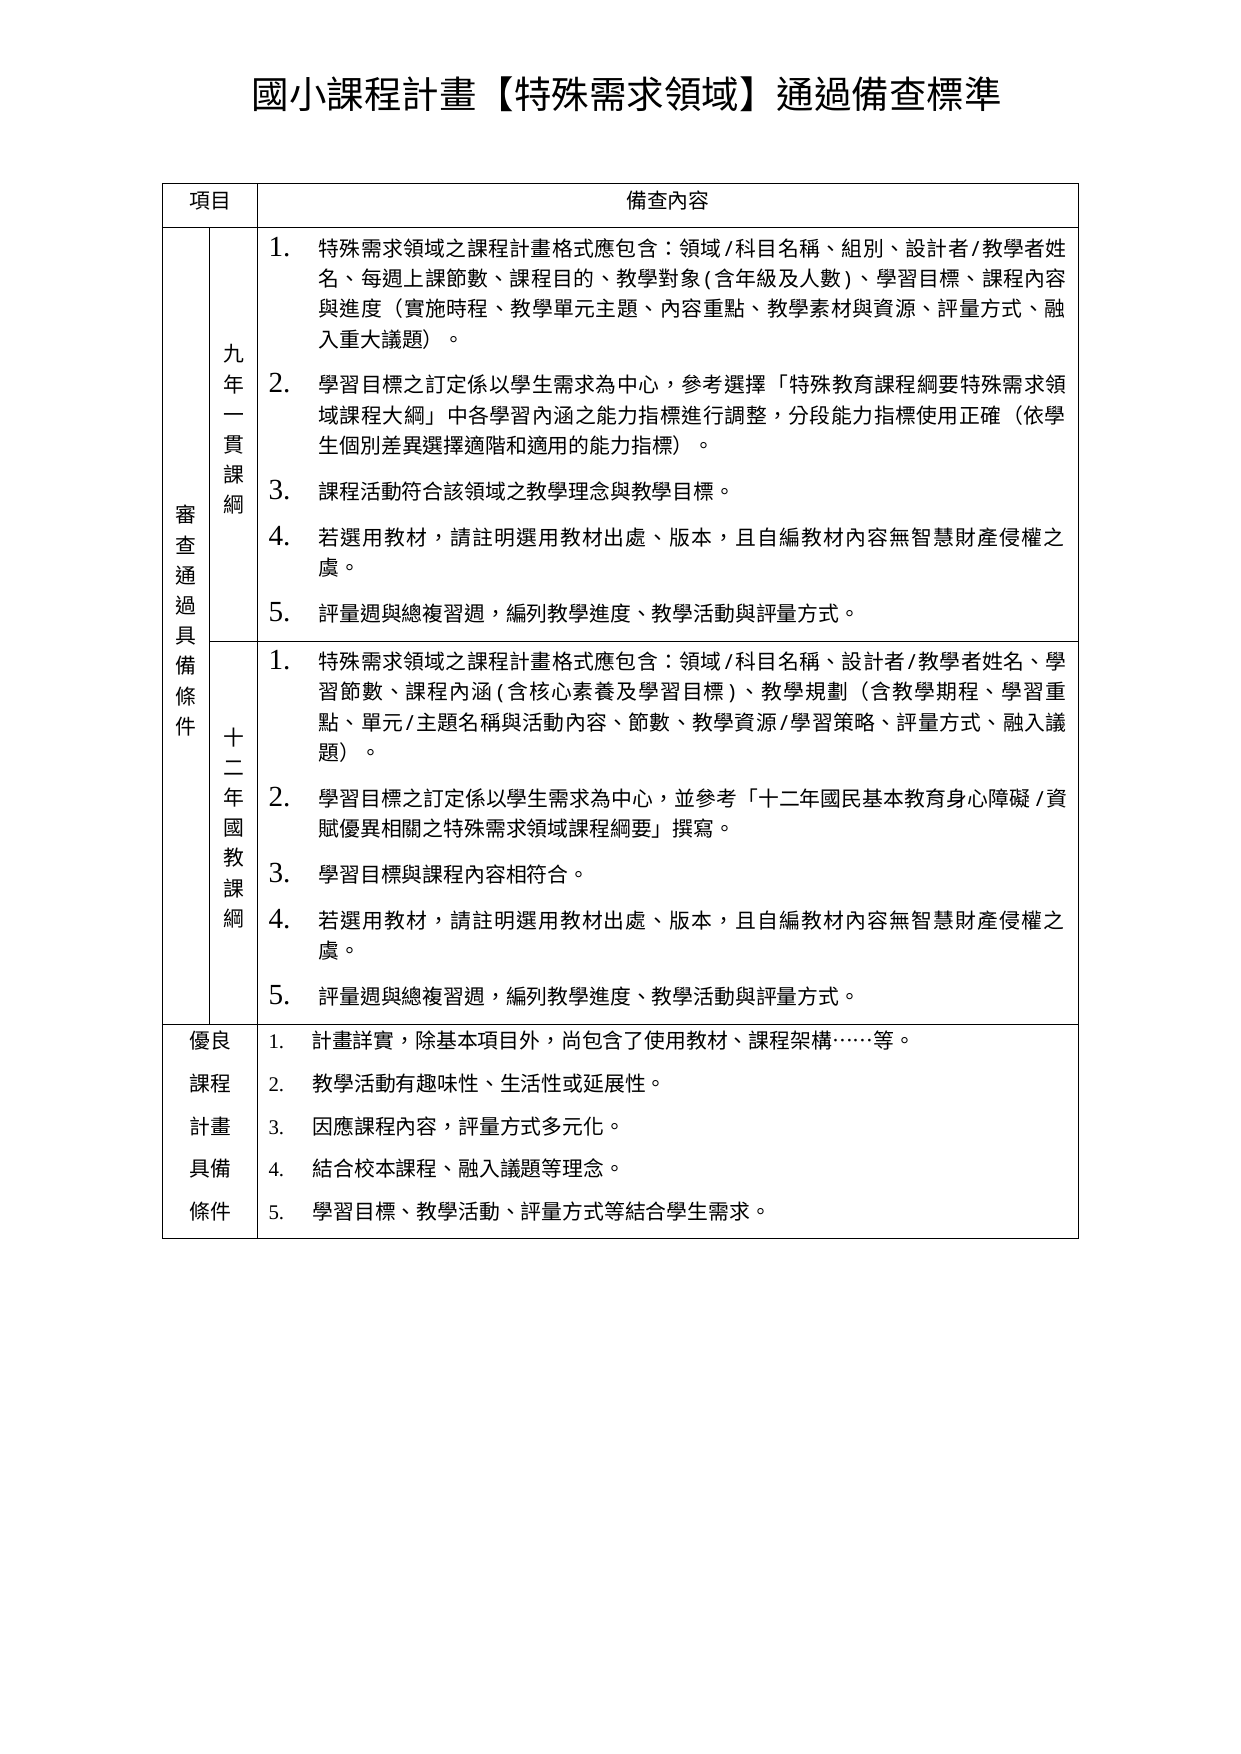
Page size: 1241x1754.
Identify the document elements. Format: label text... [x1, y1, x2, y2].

table_cell 特殊需求領域之課程計畫格式應包含：領域/科目名稱、設計者/教學者姓名、學習節數、課程內涵(含核心素養及學習目標)、教學規劃（含教學期程、學習重點、單元/主題名稱與活動內容、節數、教學資源/學習策略、評量方式、融入議題）。 學習目標之訂定係以學生需求為中心，並參考「十二年國民基本教育身心障礙/資賦優異相關之特殊需求領域課程綱要」撰寫。 學習目標與課程內容相符合。 若選用教材，請註明選用教材出處、版本，且自編教材內容無智慧財產侵權之虞。 評量週與總複習週，編列教學進度、教學活動與評量方式。 [258, 642, 1078, 1023]
text 國小課程計畫【特殊需求領域】通過備查標準 [118, 75, 1122, 117]
table_cell 計畫詳實，除基本項目外，尚包含了使用教材、課程架構……等。 教學活動有趣味性、生活性或延展性。 因應課程內容，評量方式多元化。 結合校本課程、融入議題等理念。 學習目標、教學活動、評量方式等結合學生需求。 [258, 1025, 1078, 1238]
table_cell 九年一貫課綱 [210, 228, 257, 641]
table_header 項目 [163, 184, 257, 227]
table_cell 審查通過具備條件 [163, 228, 209, 1023]
table_cell 特殊需求領域之課程計畫格式應包含：領域/科目名稱、組別、設計者/教學者姓名、每週上課節數、課程目的、教學對象(含年級及人數)、學習目標、課程內容與進度（實施時程、教學單元主題、內容重點、教學素材與資源、評量方式、融入重大議題）。 學習目標之訂定係以學生需求為中心，參考選擇「特殊教育課程綱要特殊需求領域課程大綱」中各學習內涵之能力指標進行調整，分段能力指標使用正確（依學生個別差異選擇適階和適用的能力指標）。 課程活動符合該領域之教學理念與教學目標。 若選用教材，請註明選用教材出處、版本，且自編教材內容無智慧財產侵權之虞。 評量週與總複習週，編列教學進度、教學活動與評量方式。 [258, 228, 1078, 641]
table_header 備查內容 [258, 184, 1078, 227]
table_cell 十二年國教課綱 [210, 642, 257, 1023]
table_cell 優良 課程 計畫 具備 條件 [163, 1025, 257, 1238]
